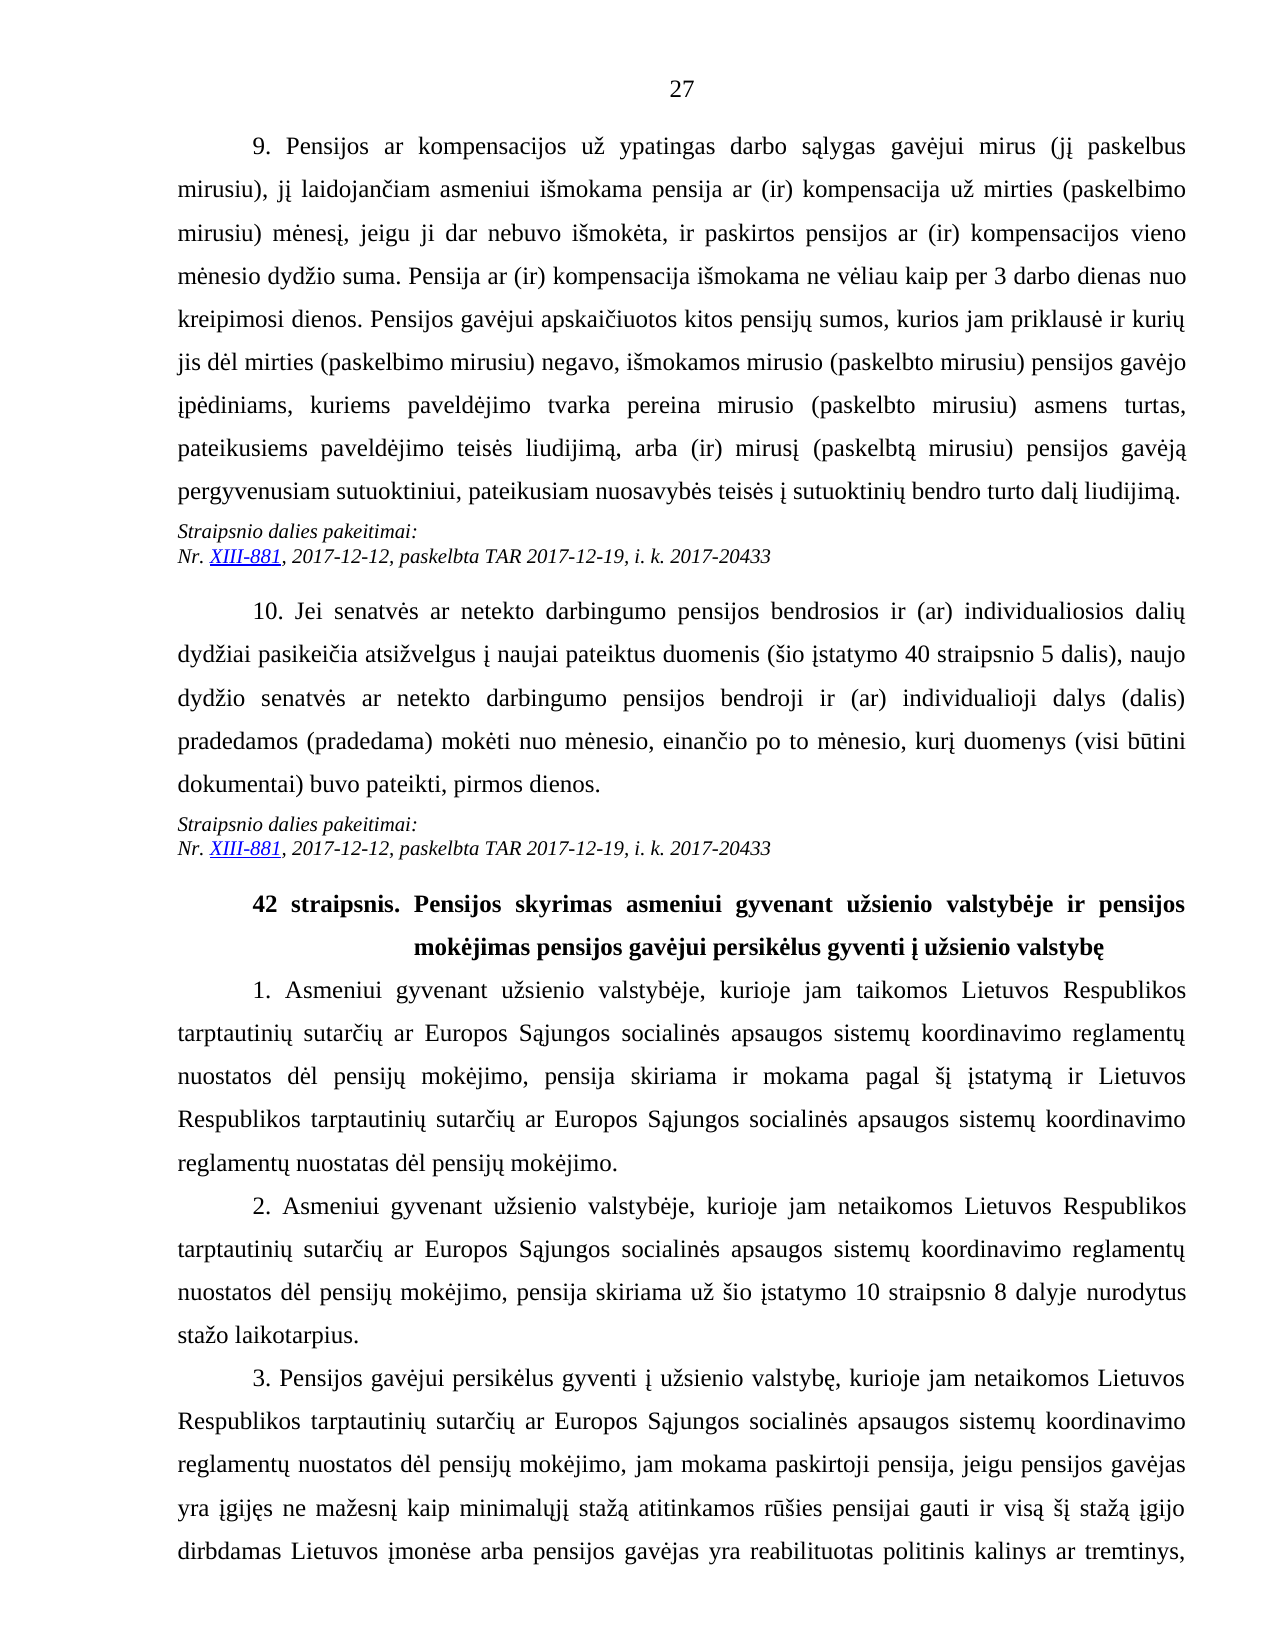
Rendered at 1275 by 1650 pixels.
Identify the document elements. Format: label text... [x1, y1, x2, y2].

text Nr. XIII-881, 2017-12-12, paskelbta TAR 2017-12-19, i. k. 2017-20433 [177, 836, 1186, 860]
text Nr. XIII-881, 2017-12-12, paskelbta TAR 2017-12-19, i. k. 2017-20433 [177, 543, 1186, 568]
text 2. Asmeniui gyvenant užsienio valstybėje, kurioje jam netaikomos Lietuvos Respublikos tarptautinių sutarčių ar Europos Sąjungos socialinės apsaugos sistemų koordinavimo reglamentų nuostatos dėl pensijų mokėjimo, pensija skiriama už šio įstatymo 10 straipsnio 8 dalyje nurodytus stažo laikotarpius. [177, 1191, 1186, 1349]
text 42 straipsnis. Pensijos skyrimas asmeniui gyvenant užsienio valstybėje ir pensijos mokėjimas pensijos gavėjui persikėlus gyventi į užsienio valstybę [252, 889, 1186, 961]
text Straipsnio dalies pakeitimai: [177, 812, 1186, 836]
text 9. Pensijos ar kompensacijos už ypatingas darbo sąlygas gavėjui mirus (jį paskelbus mirusiu), jį laidojančiam asmeniui išmokama pensija ar (ir) kompensacija už mirties (paskelbimo mirusiu) mėnesį, jeigu ji dar nebuvo išmokėta, ir paskirtos pensijos ar (ir) kompensacijos vieno mėnesio dydžio suma. Pensija ar (ir) kompensacija išmokama ne vėliau kaip per 3 darbo dienas nuo kreipimosi dienos. Pensijos gavėjui apskaičiuotos kitos pensijų sumos, kurios jam priklausė ir kurių jis dėl mirties (paskelbimo mirusiu) negavo, išmokamos mirusio (paskelbto mirusiu) pensijos gavėjo įpėdiniams, kuriems paveldėjimo tvarka pereina mirusio (paskelbto mirusiu) asmens turtas, pateikusiems paveldėjimo teisės liudijimą, arba (ir) mirusį (paskelbtą mirusiu) pensijos gavėją pergyvenusiam sutuoktiniui, pateikusiam nuosavybės teisės į sutuoktinių bendro turto dalį liudijimą. [177, 131, 1186, 505]
text 1. Asmeniui gyvenant užsienio valstybėje, kurioje jam taikomos Lietuvos Respublikos tarptautinių sutarčių ar Europos Sąjungos socialinės apsaugos sistemų koordinavimo reglamentų nuostatos dėl pensijų mokėjimo, pensija skiriama ir mokama pagal šį įstatymą ir Lietuvos Respublikos tarptautinių sutarčių ar Europos Sąjungos socialinės apsaugos sistemų koordinavimo reglamentų nuostatas dėl pensijų mokėjimo. [177, 975, 1186, 1176]
text 10. Jei senatvės ar netekto darbingumo pensijos bendrosios ir (ar) individualiosios dalių dydžiai pasikeičia atsižvelgus į naujai pateiktus duomenis (šio įstatymo 40 straipsnio 5 dalis), naujo dydžio senatvės ar netekto darbingumo pensijos bendroji ir (ar) individualioji dalys (dalis) pradedamos (pradedama) mokėti nuo mėnesio, einančio po to mėnesio, kurį duomenys (visi būtini dokumentai) buvo pateikti, pirmos dienos. [177, 596, 1186, 798]
text Straipsnio dalies pakeitimai: [177, 519, 1186, 543]
text 3. Pensijos gavėjui persikėlus gyventi į užsienio valstybę, kurioje jam netaikomos Lietuvos Respublikos tarptautinių sutarčių ar Europos Sąjungos socialinės apsaugos sistemų koordinavimo reglamentų nuostatos dėl pensijų mokėjimo, jam mokama paskirtoji pensija, jeigu pensijos gavėjas yra įgijęs ne mažesnį kaip minimalųjį stažą atitinkamos rūšies pensijai gauti ir visą šį stažą įgijo dirbdamas Lietuvos įmonėse arba pensijos gavėjas yra reabilituotas politinis kalinys ar tremtinys, [177, 1363, 1186, 1564]
